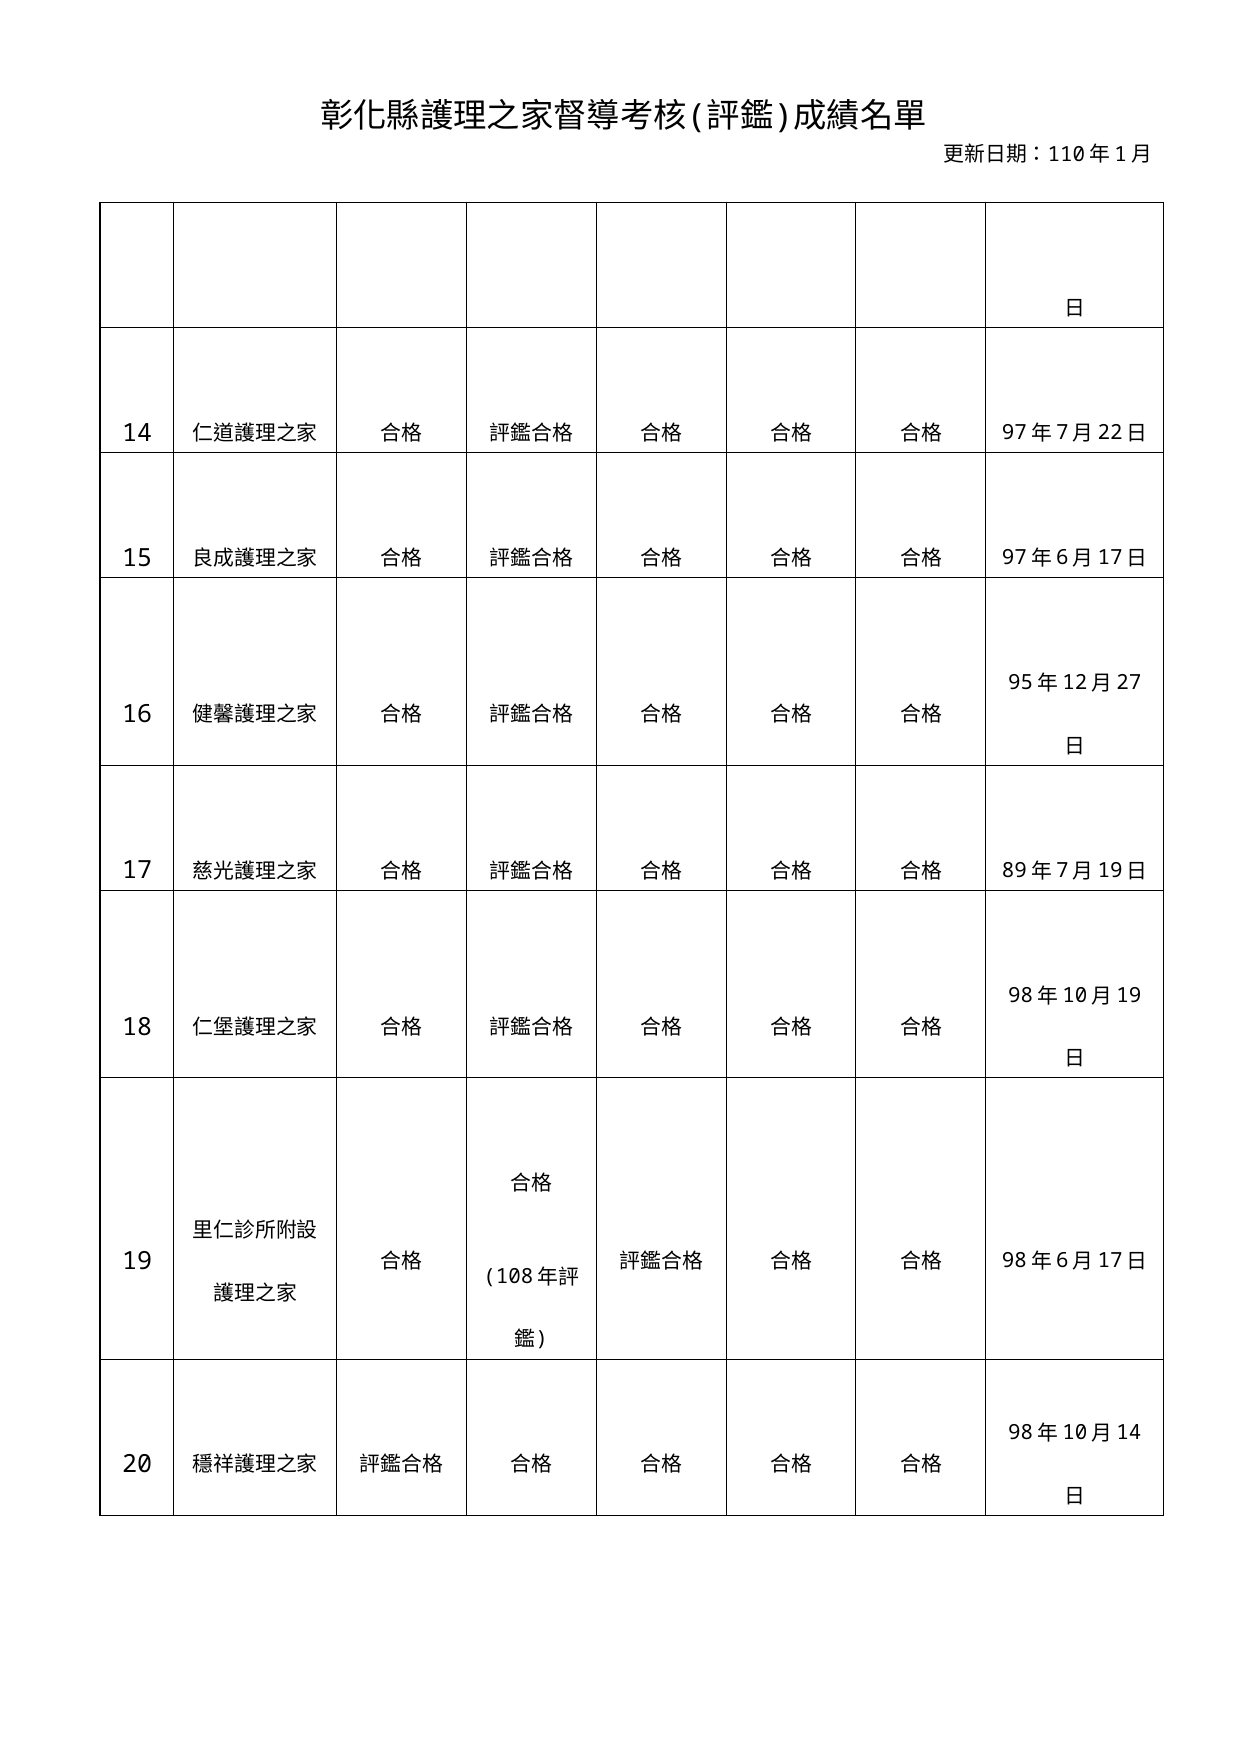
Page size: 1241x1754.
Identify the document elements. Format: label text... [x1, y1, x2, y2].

table_cell 合格 [337, 891, 466, 1077]
table_cell 合格 [337, 453, 466, 577]
table_cell 16 [101, 578, 173, 765]
table_cell [174, 203, 336, 327]
table_cell [597, 203, 726, 327]
table_cell 合格 [727, 1078, 855, 1358]
table_cell 15 [101, 453, 173, 577]
table_cell 合格 [597, 1360, 726, 1515]
table_cell 合格 [856, 1360, 985, 1515]
table_cell 合格 [597, 328, 726, 452]
table_cell 合格 [597, 766, 726, 890]
table_cell 合格 [727, 1360, 855, 1515]
table_cell 合格 [856, 891, 985, 1077]
table_cell 合格 [597, 891, 726, 1077]
table_cell 98年10月19日 [986, 891, 1163, 1077]
table_cell 合格 [727, 891, 855, 1077]
table_cell 里仁診所附設護理之家 [174, 1078, 336, 1358]
table_cell 穩祥護理之家 [174, 1360, 336, 1515]
table_cell 評鑑合格 [597, 1078, 726, 1358]
table_cell 健馨護理之家 [174, 578, 336, 765]
table_cell 合格 [337, 578, 466, 765]
table_cell 合格 [597, 453, 726, 577]
table_cell 合格 (108年評鑑) [467, 1078, 596, 1358]
table_cell 評鑑合格 [467, 453, 596, 577]
table_cell 89年7月19日 [986, 766, 1163, 890]
table_cell 合格 [856, 453, 985, 577]
table_cell [856, 203, 985, 327]
table_cell [101, 203, 173, 327]
table_cell 98年6月17日 [986, 1078, 1163, 1358]
table_cell [337, 203, 466, 327]
table_cell 合格 [467, 1360, 596, 1515]
table_cell 19 [101, 1078, 173, 1358]
table_cell 合格 [727, 766, 855, 890]
table_cell 17 [101, 766, 173, 890]
table_cell 合格 [856, 1078, 985, 1358]
table_cell 14 [101, 328, 173, 452]
table_cell 合格 [856, 578, 985, 765]
table_cell 98年10月14日 [986, 1360, 1163, 1515]
table_cell 合格 [597, 578, 726, 765]
table_cell 評鑑合格 [337, 1360, 466, 1515]
table_cell 合格 [727, 453, 855, 577]
table_cell 95年12月27日 [986, 578, 1163, 765]
table_cell 評鑑合格 [467, 578, 596, 765]
table_cell [467, 203, 596, 327]
table_cell 合格 [727, 328, 855, 452]
table_cell 良成護理之家 [174, 453, 336, 577]
table_cell 合格 [337, 766, 466, 890]
table_cell 仁道護理之家 [174, 328, 336, 452]
table_cell 評鑑合格 [467, 328, 596, 452]
table_cell 97年7月22日 [986, 328, 1163, 452]
table_cell 97年6月17日 [986, 453, 1163, 577]
table_cell 合格 [337, 1078, 466, 1358]
table_cell 合格 [856, 766, 985, 890]
table_cell 慈光護理之家 [174, 766, 336, 890]
table_cell 仁堡護理之家 [174, 891, 336, 1077]
table_cell 合格 [337, 328, 466, 452]
table_cell 評鑑合格 [467, 891, 596, 1077]
table_cell 18 [101, 891, 173, 1077]
table_cell 合格 [856, 328, 985, 452]
table_cell 日 [986, 203, 1163, 327]
table_cell 評鑑合格 [467, 766, 596, 890]
table_cell [727, 203, 855, 327]
table_cell 合格 [727, 578, 855, 765]
table_cell 20 [101, 1360, 173, 1515]
